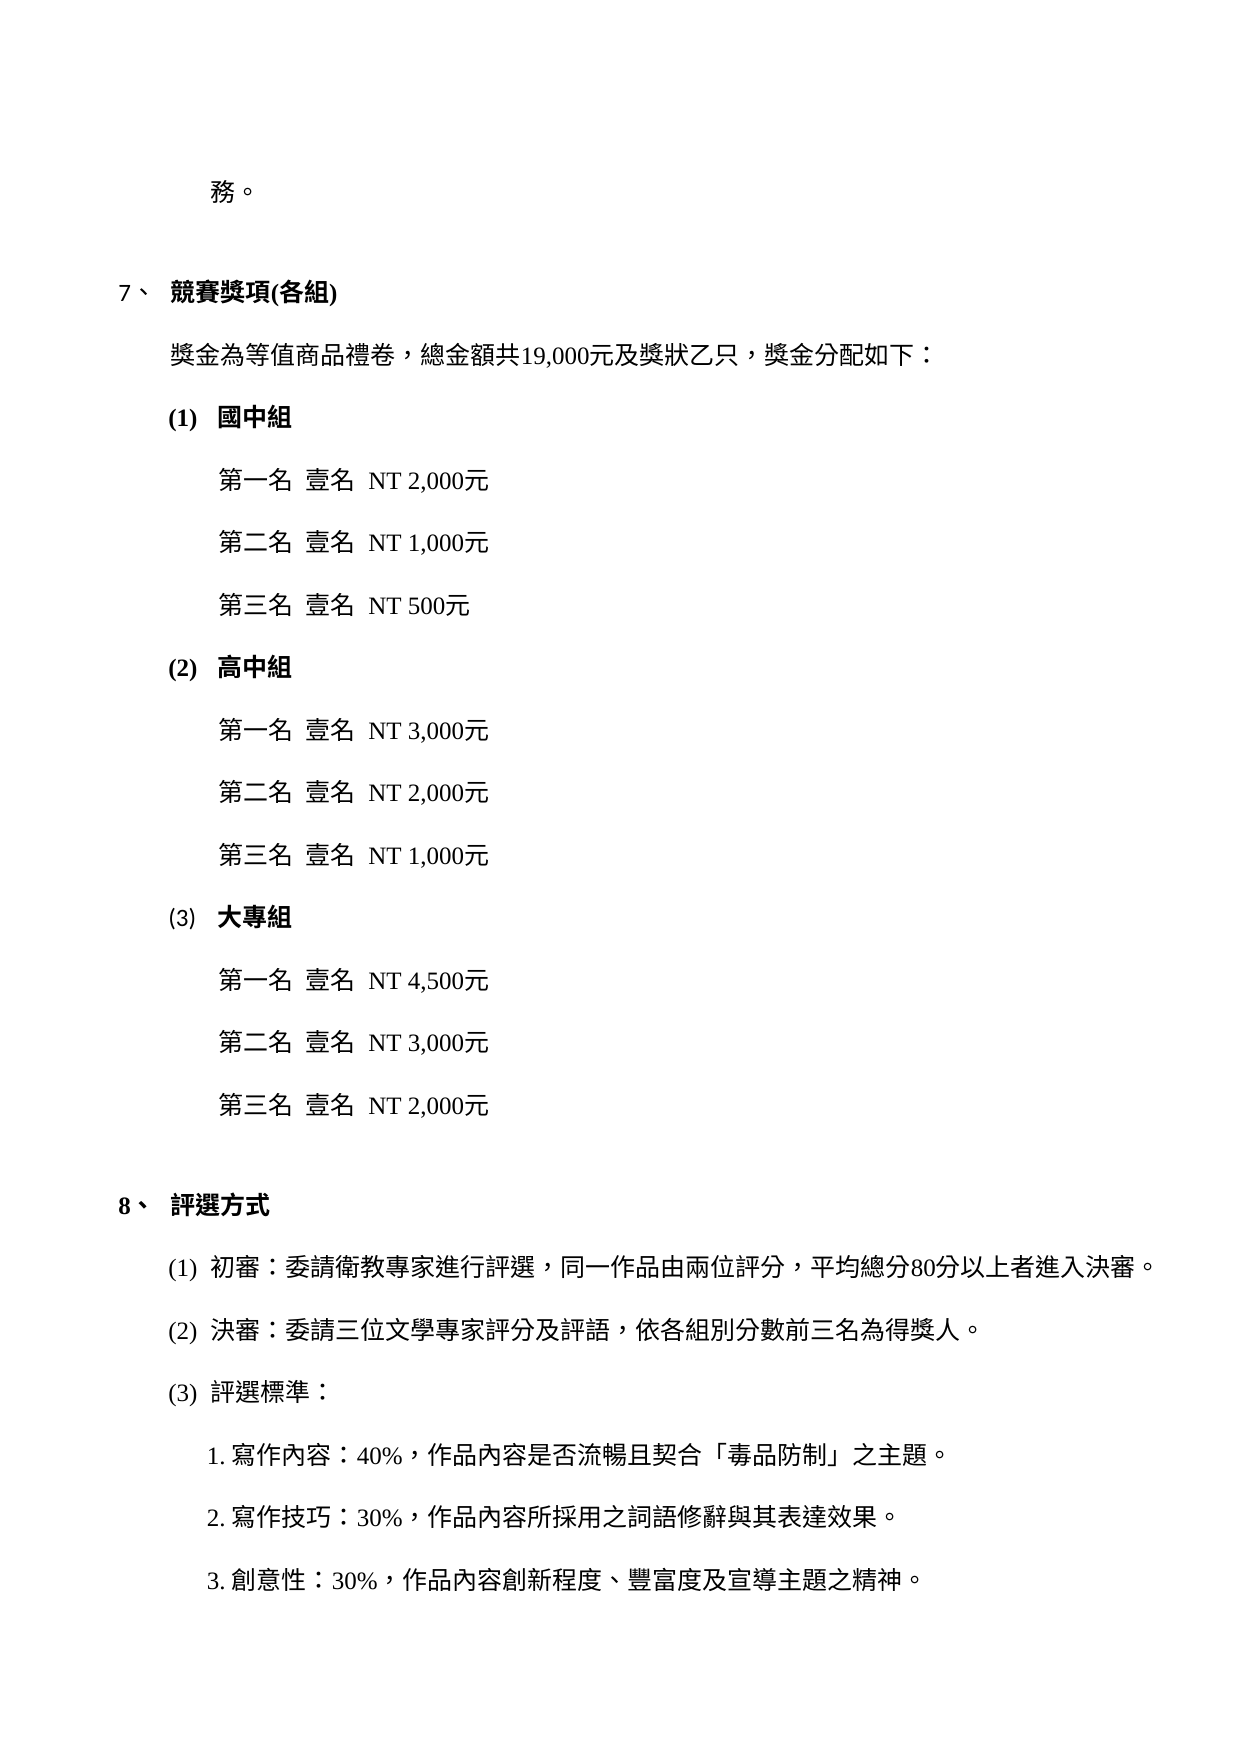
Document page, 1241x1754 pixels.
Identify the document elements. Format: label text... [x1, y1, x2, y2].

text 2. 寫作技巧：30%，作品內容所採用之詞語修辭與其表達效果。 [168, 1474, 1137, 1537]
list 評選標準： [168, 1349, 1137, 1412]
text 1. 寫作內容：40%，作品內容是否流暢且契合「毒品防制」之主題。 [168, 1412, 1137, 1474]
text 3. 創意性：30%，作品內容創新程度、豐富度及宣導主題之精神。 [168, 1537, 1137, 1599]
list 國中組 [168, 374, 1137, 437]
text 第三名 壹名 NT 1,000元 [218, 812, 1137, 874]
list 決審：委請三位文學專家評分及評語，依各組別分數前三名為得獎人。 [168, 1287, 1137, 1349]
list 初審：委請衛教專家進行評選，同一作品由兩位評分，平均總分80分以上者進入決審。 [168, 1224, 1137, 1287]
list 競賽獎項(各組) [118, 249, 1137, 312]
text 第三名 壹名 NT 500元 [218, 562, 1137, 624]
text 第一名 壹名 NT 2,000元 [218, 437, 1137, 499]
text 獎金為等值商品禮卷，總金額共19,000元及獎狀乙只，獎金分配如下： [171, 312, 1137, 374]
text 第一名 壹名 NT 4,500元 [218, 937, 1137, 999]
text 第一名 壹名 NT 3,000元 [218, 687, 1137, 749]
text 第二名 壹名 NT 2,000元 [218, 749, 1137, 812]
text 第二名 壹名 NT 3,000元 [218, 999, 1137, 1062]
text 第二名 壹名 NT 1,000元 [218, 499, 1137, 562]
list 投稿內容如未符合上述撰寫方式將被取消，不另外通知；如欲了解作品是否符合參賽資格，請於徵件時間內(111/04/11-05/08)來信詢問主辦單位，逾時將不提供本項服務。 [168, 149, 1137, 212]
list 評選方式 [118, 1162, 1137, 1224]
list 大專組 [168, 874, 1137, 937]
list 高中組 [168, 624, 1137, 687]
text 第三名 壹名 NT 2,000元 [218, 1062, 1137, 1124]
